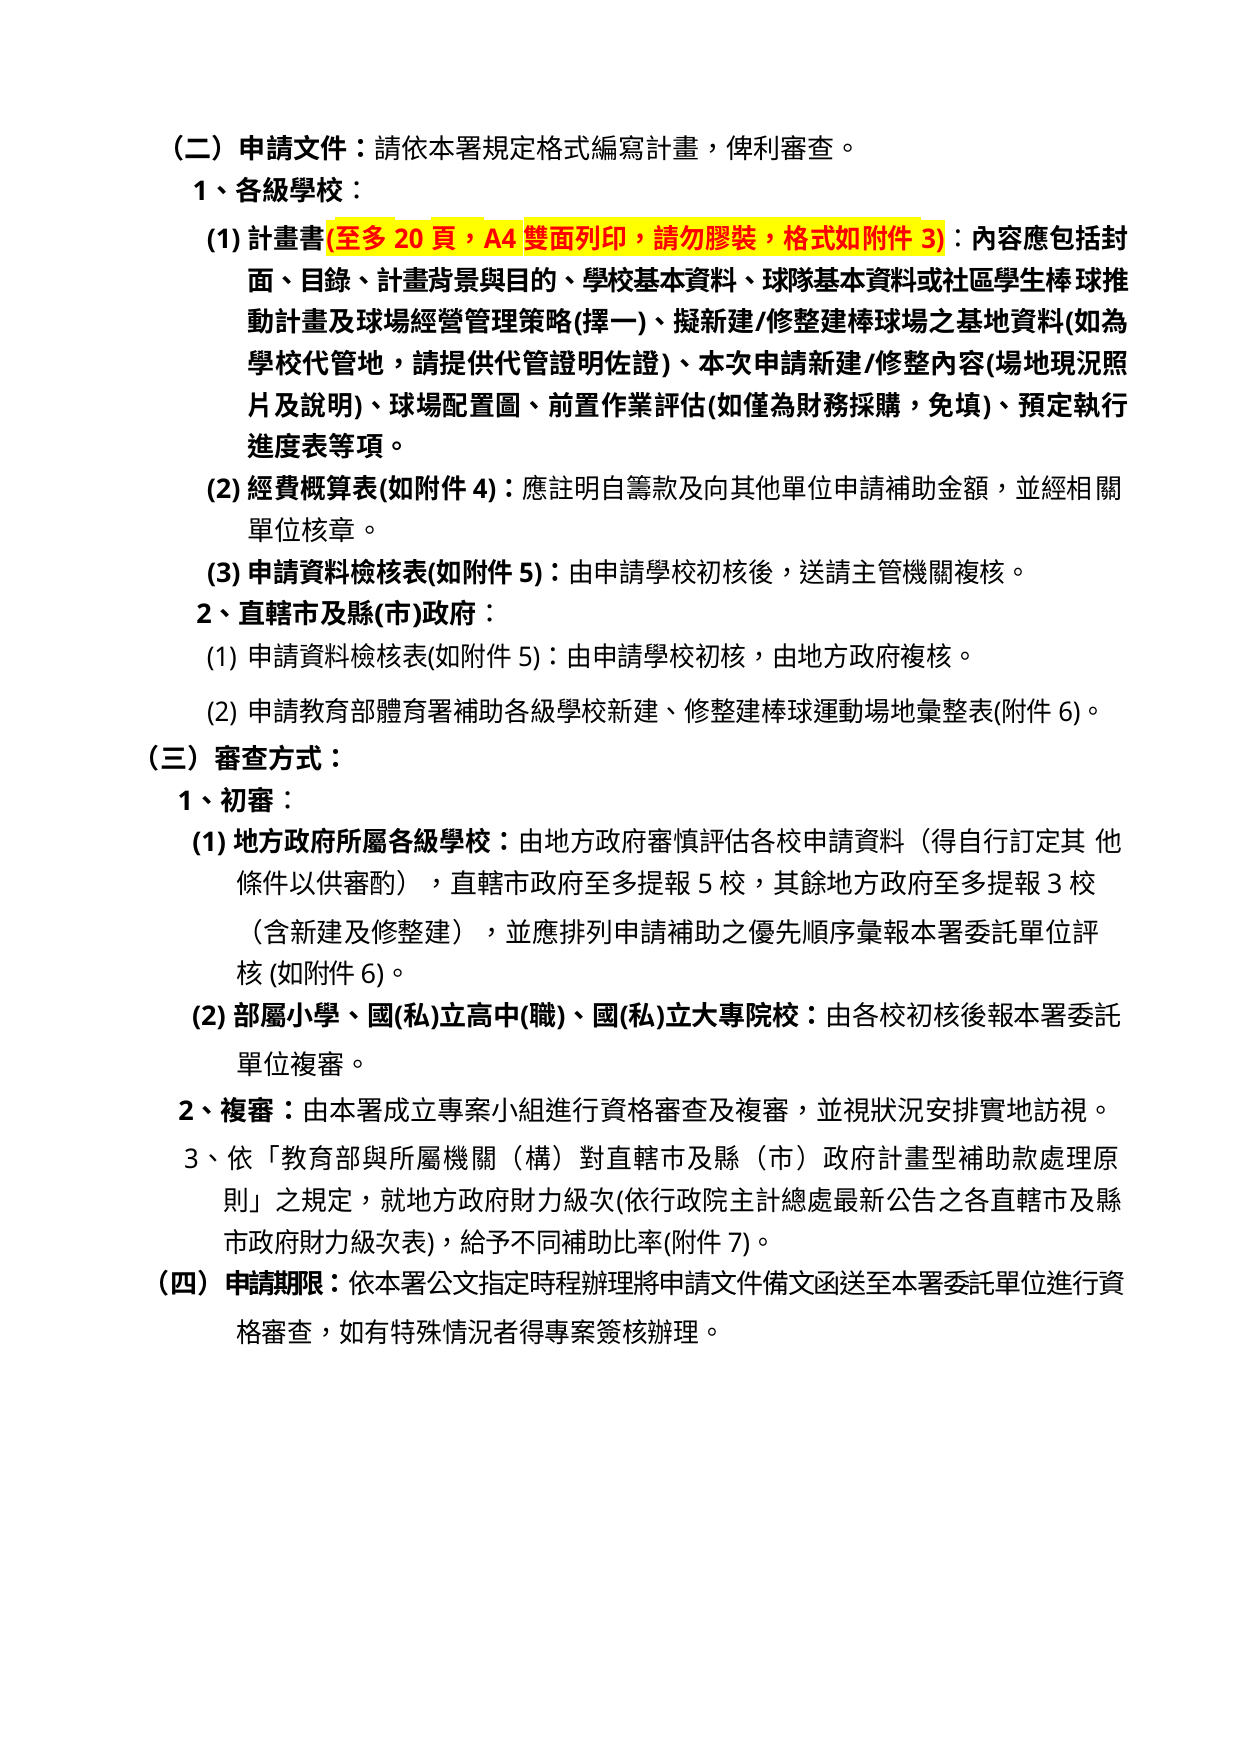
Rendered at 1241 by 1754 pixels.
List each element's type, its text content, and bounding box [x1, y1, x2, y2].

text 3、依「教育部與所屬機關（構）對直轄巿及縣（市）政府計畫型補助款處理原則」之規定，就地方政府財力級次(依行政院主計總處最新公告之各直轄市及縣市政府財力級次表)，給予不同補助比率(附件7)。 [184, 1136, 1122, 1261]
list 部屬小學、國(私)立高中(職)、國(私)立大專院校：由各校初核後報本署委託 [192, 992, 1171, 1034]
text （二）申請文件：請依本署規定格式編寫計畫，俾利審查。 [157, 125, 1171, 167]
list 2、直轄市及縣(市)政府： [196, 590, 1080, 632]
list 申請資料檢核表(如附件5)：由申請學校初核後，送請主管機關複核。 [192, 549, 1080, 590]
subtitle （三）審查方式： 1、初審： [133, 735, 351, 818]
subtitle 1、各級學校： [192, 167, 1171, 208]
text 2、複審：由本署成立專案小組進行資格審查及複審，並視狀況安排實地訪視。 [178, 1087, 1171, 1129]
text （含新建及修整建），並應排列申請補助之優先順序彙報本署委託單位評核 (如附件 6)。 [236, 909, 1122, 992]
list 申請教育部體育署補助各級學校新建、修整建棒球運動場地彙整表(附件6)。 [207, 688, 1171, 729]
list 地方政府所屬各級學校：由地方政府審慎評估各校申請資料（得自行訂定其 他條件以供審酌），直轄市政府至多提報 5 校，其餘地方政府至多提報 3 校 [192, 818, 1122, 902]
text 單位複審。 [236, 1041, 1171, 1083]
list 申請資料檢核表(如附件5)：由申請學校初核，由地方政府複核。 [207, 633, 1171, 674]
text 格審查，如有特殊情況者得專案簽核辦理。 [236, 1309, 1171, 1351]
text （四）申請期限：依本署公文指定時程辦理將申請文件備文函送至本署委託單位進行資 [143, 1261, 1171, 1302]
list 計畫書(至多 20 頁，A4 雙面列印，請勿膠裝，格式如附件 3)：內容應包括封面、目錄、計畫背景與目的、學校基本資料、球隊基本資料或社區學生棒球推動計畫及球場經營管理策略(擇一)、擬新建/修整建棒球場之基地資料(如為學校代管地，請提供代管證明佐證)、本次申請新建/修整內容(場地現況照片及說明)、球場配置圖、前置作業評估(如僅為財務採購，免填)、預定執行進度表等項。 [207, 215, 1129, 465]
list 經費概算表(如附件4)：應註明自籌款及向其他單位申請補助金額，並經相關單位核章。 [207, 465, 1122, 549]
